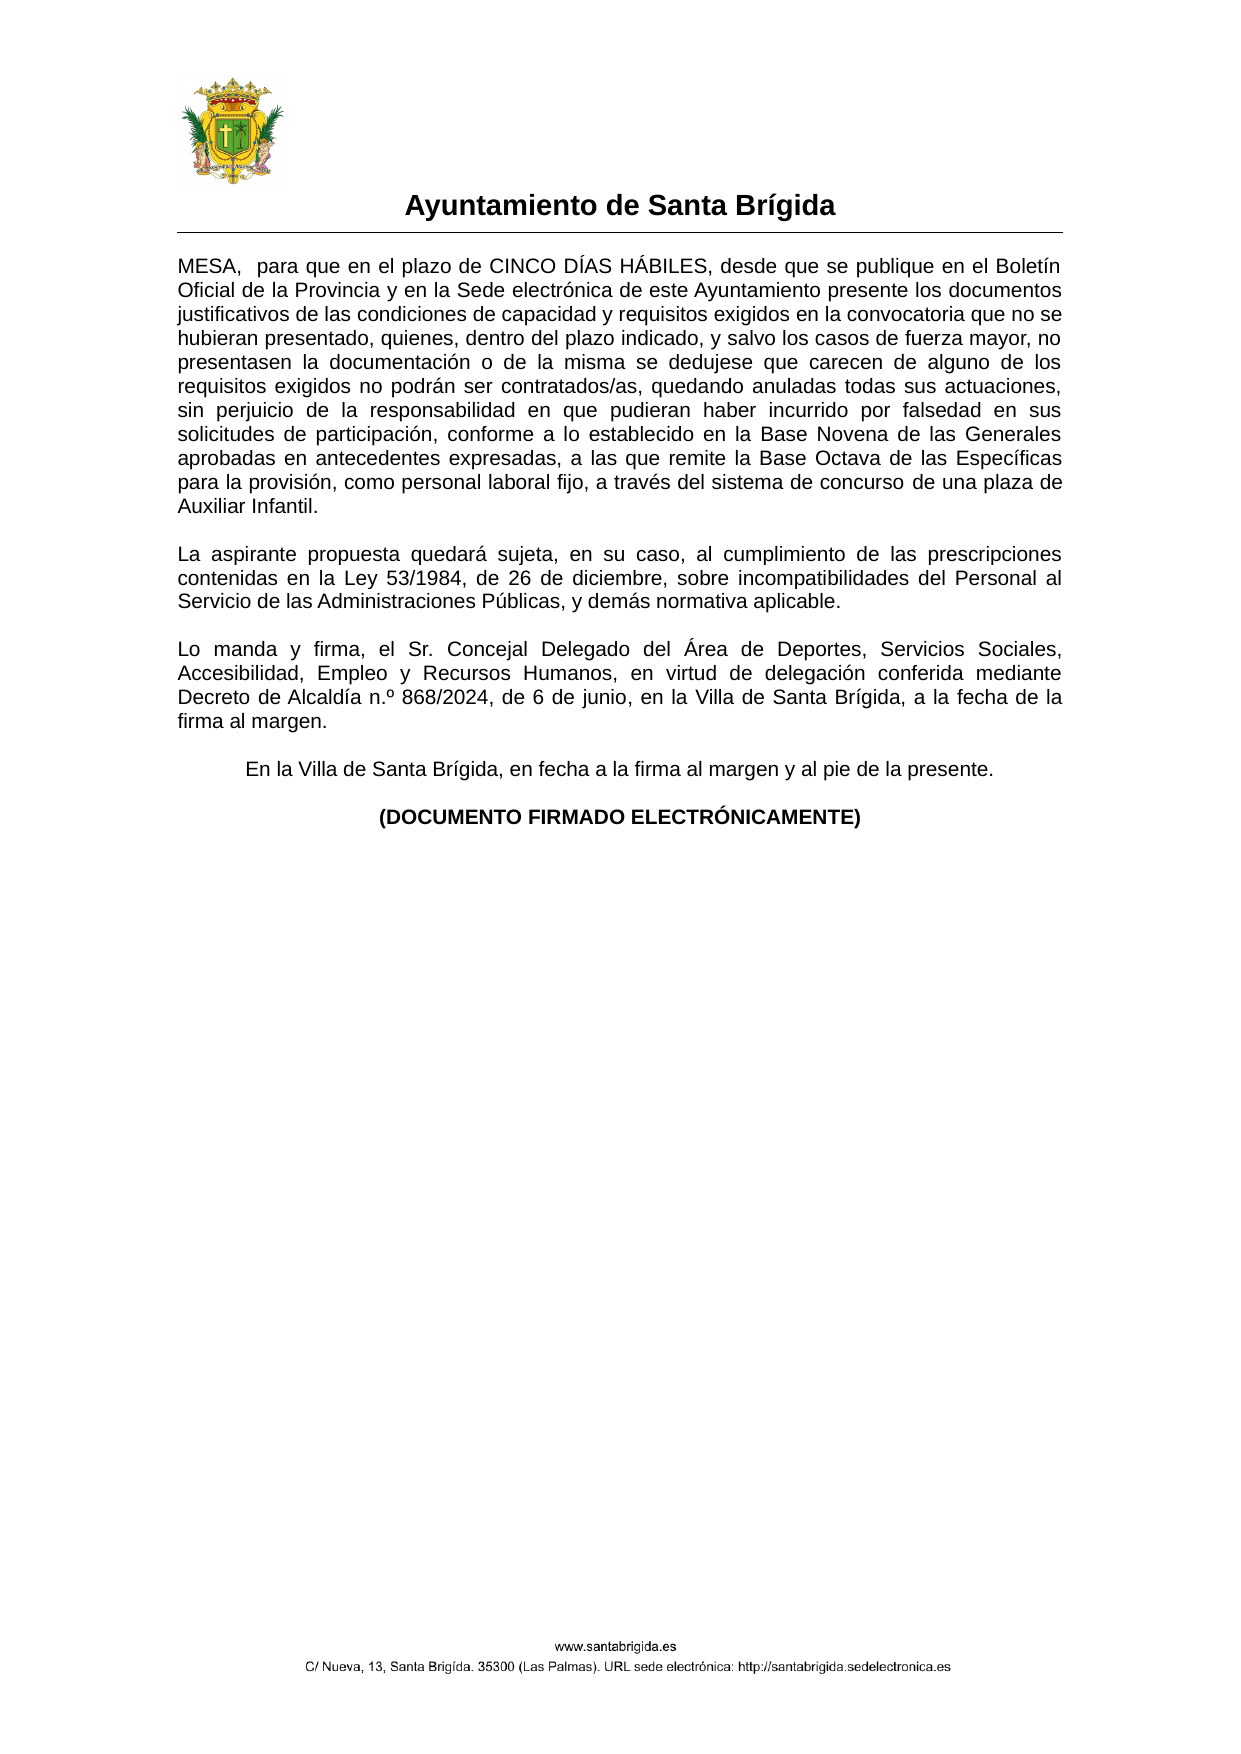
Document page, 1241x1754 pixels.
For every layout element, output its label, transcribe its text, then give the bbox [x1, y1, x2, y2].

text La aspirante propuesta quedará sujeta, en su caso, al cumplimiento de las prescripciones contenidas en la Ley 53/1984, de 26 de diciembre, sobre incompatibilidades del Personal al Servicio de las Administraciones Públicas, y demás normativa aplicable. [177, 541, 1063, 613]
text Lo manda y firma, el Sr. Concejal Delegado del Área de Deportes, Servicios Sociales, Accesibilidad, Empleo y Recursos Humanos, en virtud de delegación conferida mediante Decreto de Alcaldía n.º 868/2024, de 6 de junio, en la Villa de Santa Brígida, a la fecha de la firma al margen. [177, 637, 1063, 733]
text En la Villa de Santa Brígida, en fecha a la firma al margen y al pie de la presente. [177, 757, 1063, 781]
picture [177, 73, 289, 189]
picture [177, 1636, 1063, 1680]
text (DOCUMENTO FIRMADO ELECTRÓNICAMENTE) [177, 805, 1063, 829]
text MESA, para que en el plazo de CINCO DÍAS HÁBILES, desde que se publique en el Boletín Oficial de la Provincia y en la Sede electrónica de este Ayuntamiento presente los documentos justificativos de las condiciones de capacidad y requisitos exigidos en la convocatoria que no se hubieran presentado, quienes, dentro del plazo indicado, y salvo los casos de fuerza mayor, no presentasen la documentación o de la misma se dedujese que carecen de alguno de los requisitos exigidos no podrán ser contratados/as, quedando anuladas todas sus actuaciones, sin perjuicio de la responsabilidad en que pudieran haber incurrido por falsedad en sus solicitudes de participación, conforme a lo establecido en la Base Novena de las Generales aprobadas en antecedentes expresadas, a las que remite la Base Octava de las Específicas para la provisión, como personal laboral fijo, a través del sistema de concurso de una plaza de Auxiliar Infantil. [177, 254, 1063, 517]
